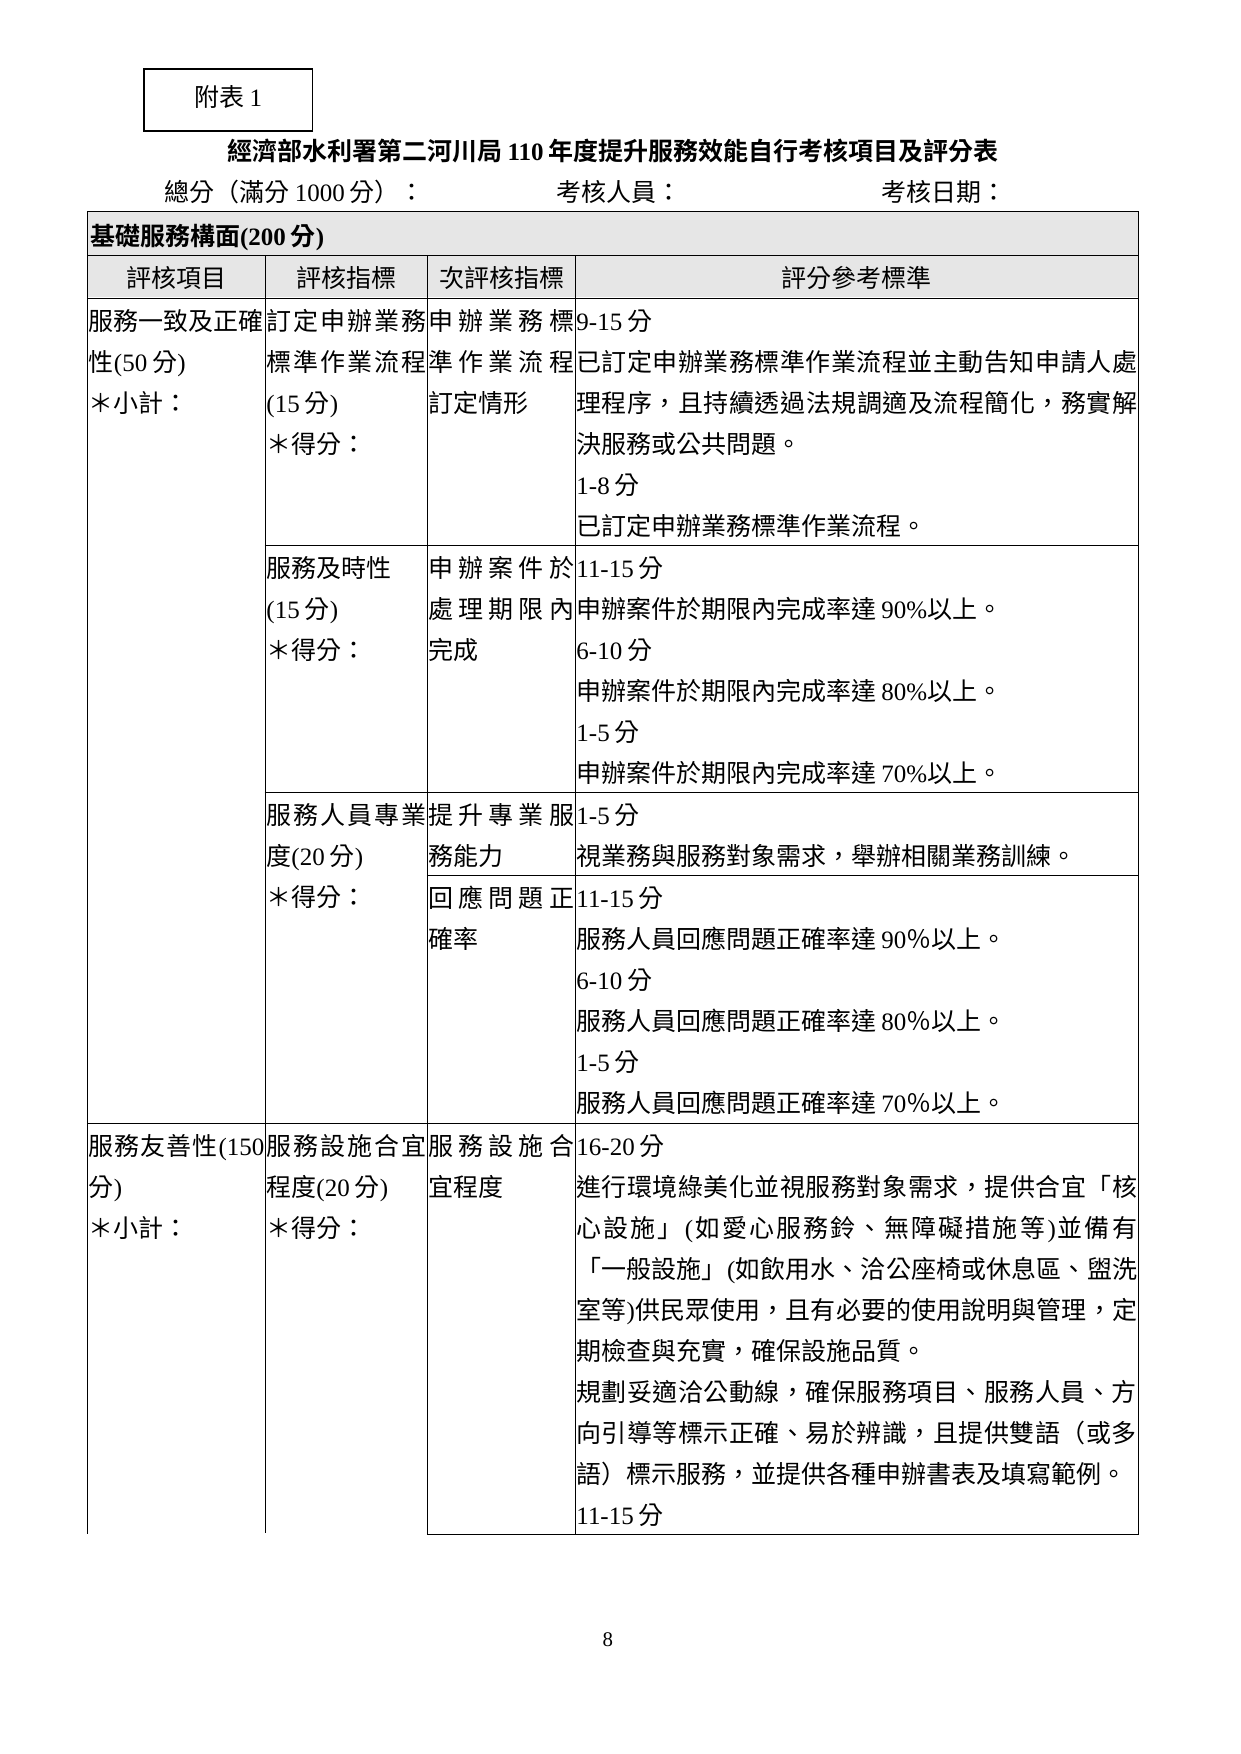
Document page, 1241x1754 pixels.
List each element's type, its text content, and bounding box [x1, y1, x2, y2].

table_cell 16-20分 進行環境綠美化並視服務對象需求，提供合宜「核心設施」(如愛心服務鈴、無障礙措施等)並備有「一般設施」(如飲用水、洽公座椅或休息區、盥洗室等)供民眾使用，且有必要的使用說明與管理，定期檢查與充實，確保設施品質。 規劃妥適洽公動線，確保服務項目、服務人員、方向引導等標示正確、易於辨識，且提供雙語（或多語）標示服務，並提供各種申辦書表及填寫範例。 11-15分 [576, 1124, 1138, 1534]
table_cell 評核項目 [88, 256, 265, 297]
table_cell 回應問題正確率 [428, 876, 575, 1122]
table_cell 服務設施合宜程度 [428, 1124, 575, 1534]
text 附表1 [159, 77, 297, 113]
table_cell 提升專業服務能力 [428, 793, 575, 875]
text 總分（滿分1000分）： 考核人員： 考核日期： [107, 170, 1063, 211]
table_cell 申辦業務標準作業流程訂定情形 [428, 299, 575, 545]
table_cell 次評核指標 [428, 256, 575, 297]
table_cell 11-15分 申辦案件於期限內完成率達90%以上。 6-10分 申辦案件於期限內完成率達80%以上。 1-5分 申辦案件於期限內完成率達70%以上。 [576, 546, 1138, 792]
table_cell 服務設施合宜程度(20分) ＊得分： [265, 1124, 427, 1534]
text 經濟部水利署第二河川局110年度提升服務效能自行考核項目及評分表 [162, 129, 1063, 170]
table_cell 評分參考標準 [576, 256, 1138, 297]
table_header 基礎服務構面(200分) [88, 212, 1138, 255]
table_cell 服務一致及正確性(50分) ＊小計： [88, 299, 265, 1122]
table_cell 11-15分 服務人員回應問題正確率達90％以上。 6-10分 服務人員回應問題正確率達80％以上。 1-5分 服務人員回應問題正確率達70％以上。 [576, 876, 1138, 1122]
table_cell 申辦案件於處理期限內完成 [428, 546, 575, 792]
table_cell 1-5分 視業務與服務對象需求，舉辦相關業務訓練。 [576, 793, 1138, 875]
table_cell 服務友善性(150分) ＊小計： [88, 1124, 265, 1534]
table_cell 9-15分 已訂定申辦業務標準作業流程並主動告知申請人處理程序，且持續透過法規調適及流程簡化，務實解決服務或公共問題。 1-8分 已訂定申辦業務標準作業流程。 [576, 299, 1138, 545]
table_cell 服務人員專業度(20分) ＊得分： [266, 793, 427, 1122]
table_cell 訂定申辦業務標準作業流程(15分) ＊得分： [266, 299, 427, 545]
table_cell 評核指標 [266, 256, 427, 297]
table_cell 服務及時性 (15分) ＊得分： [266, 546, 427, 792]
